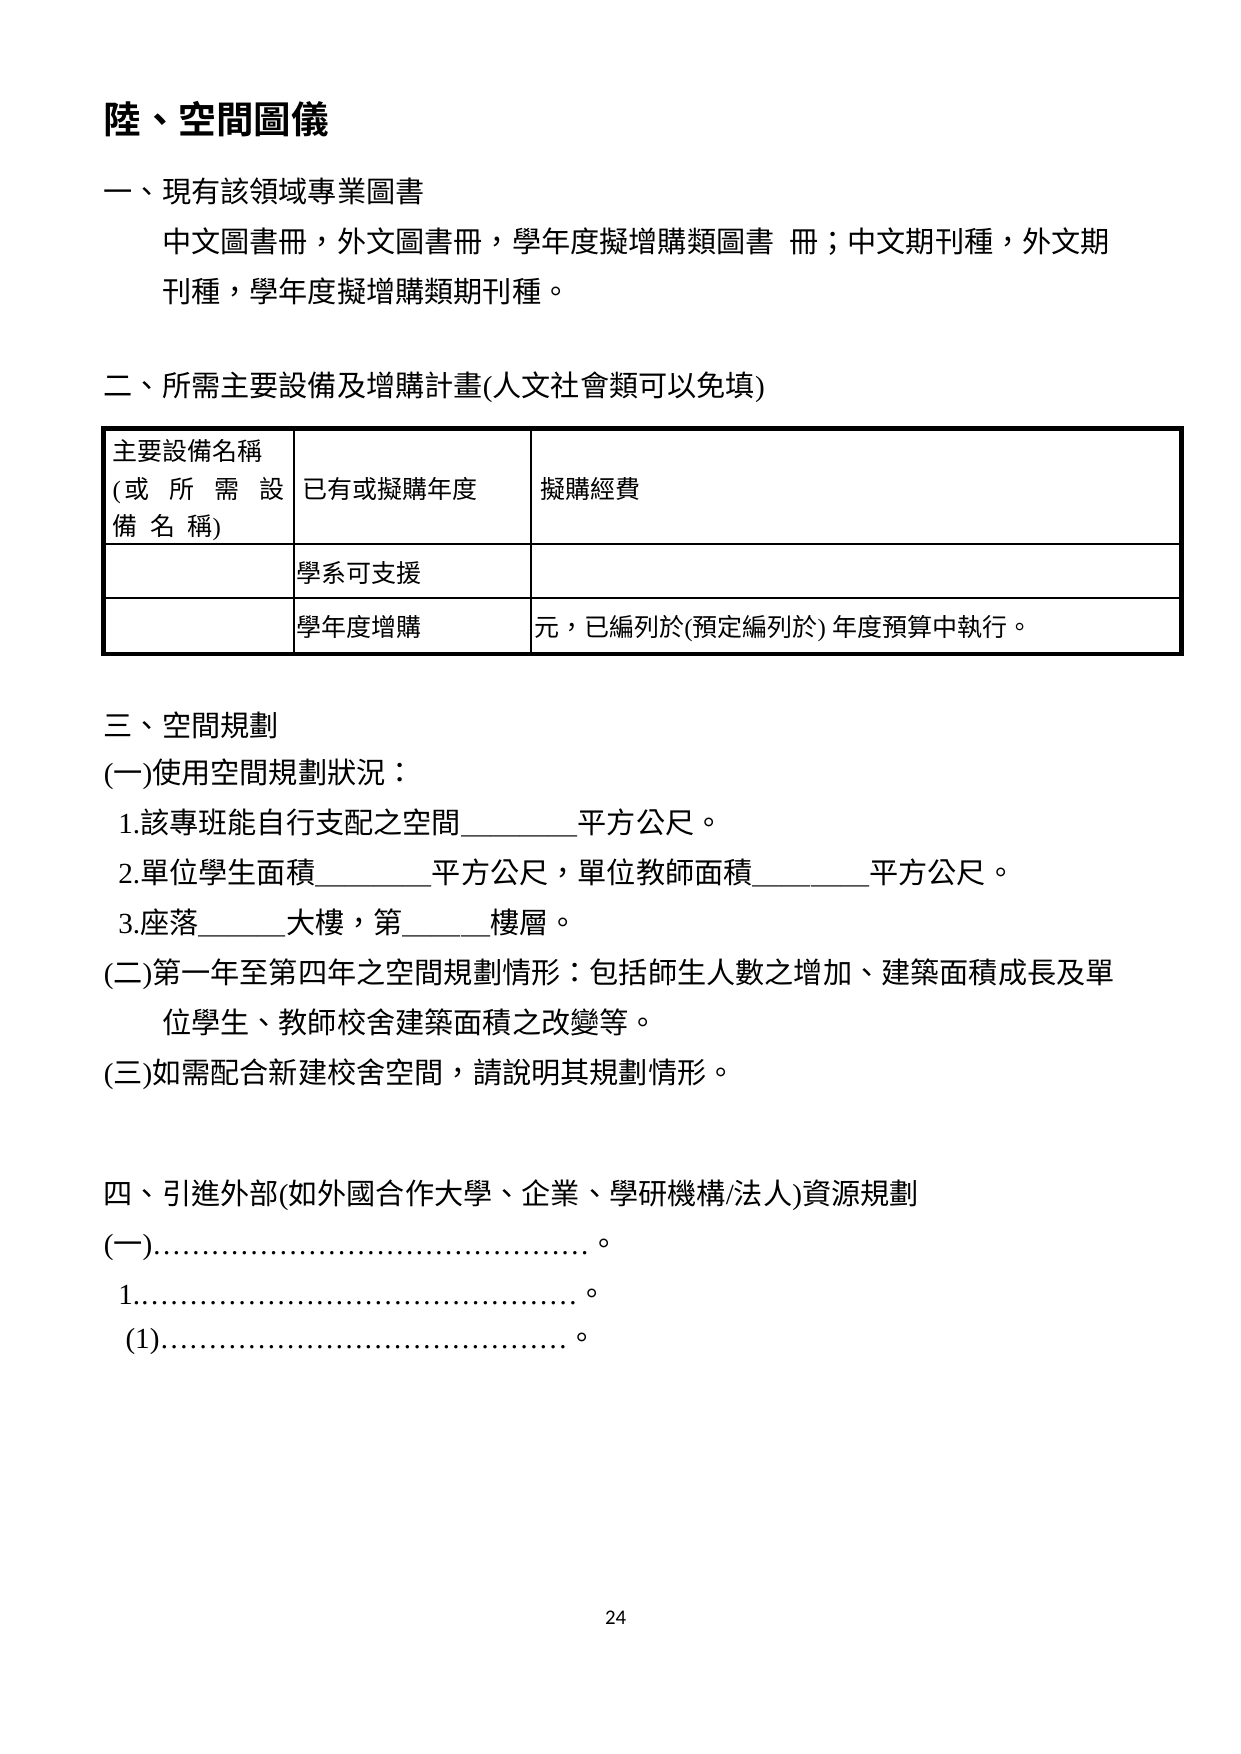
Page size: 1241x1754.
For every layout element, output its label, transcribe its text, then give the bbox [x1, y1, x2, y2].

table_header 擬購經費 [532, 431, 1179, 543]
text 四、引進外部(如外國合作大學、企業、學研機構/法人)資源規劃 [103, 1163, 1128, 1215]
table_cell [106, 545, 293, 597]
table_cell 學年度增購 [295, 599, 530, 651]
text 一、現有該領域專業圖書 [103, 162, 1128, 212]
text (1)……………………………………。 [103, 1315, 1128, 1357]
text (一)………………………………………。 [103, 1215, 1128, 1265]
table_cell [106, 599, 293, 651]
table_cell [532, 545, 1179, 597]
text (三)如需配合新建校舍空間，請說明其規劃情形。 [103, 1044, 1128, 1094]
text (一)使用空間規劃狀況： [103, 744, 1128, 794]
text 中文圖書冊，外文圖書冊，學年度擬增購類圖書 冊；中文期刊種，外文期刊種，學年度擬增購類期刊種。 [103, 212, 1128, 312]
text 三、空間規劃 [103, 706, 1128, 744]
text 1.………………………………………。 [103, 1265, 1128, 1315]
text (二)第一年至第四年之空間規劃情形：包括師生人數之增加、建築面積成長及單位學生、教師校舍建築面積之改變等。 [103, 944, 1128, 1044]
text 1.該專班能自行支配之空間＿＿＿＿平方公尺。 [103, 794, 1128, 844]
text 2.單位學生面積＿＿＿＿平方公尺，單位教師面積＿＿＿＿平方公尺。 [103, 844, 1128, 894]
table_cell 元，已編列於(預定編列於) 年度預算中執行。 [532, 599, 1179, 651]
table_header 主要設備名稱 (或 所 需 設 備 名 稱) [106, 431, 293, 543]
table_header 已有或擬購年度 [295, 431, 530, 543]
text 陸、空間圖儀 [103, 94, 1128, 144]
table_cell 學系可支援 [295, 545, 530, 597]
text 二、所需主要設備及增購計畫(人文社會類可以免填) [103, 362, 1128, 405]
text 3.座落＿＿＿大樓，第＿＿＿樓層。 [103, 894, 1128, 944]
